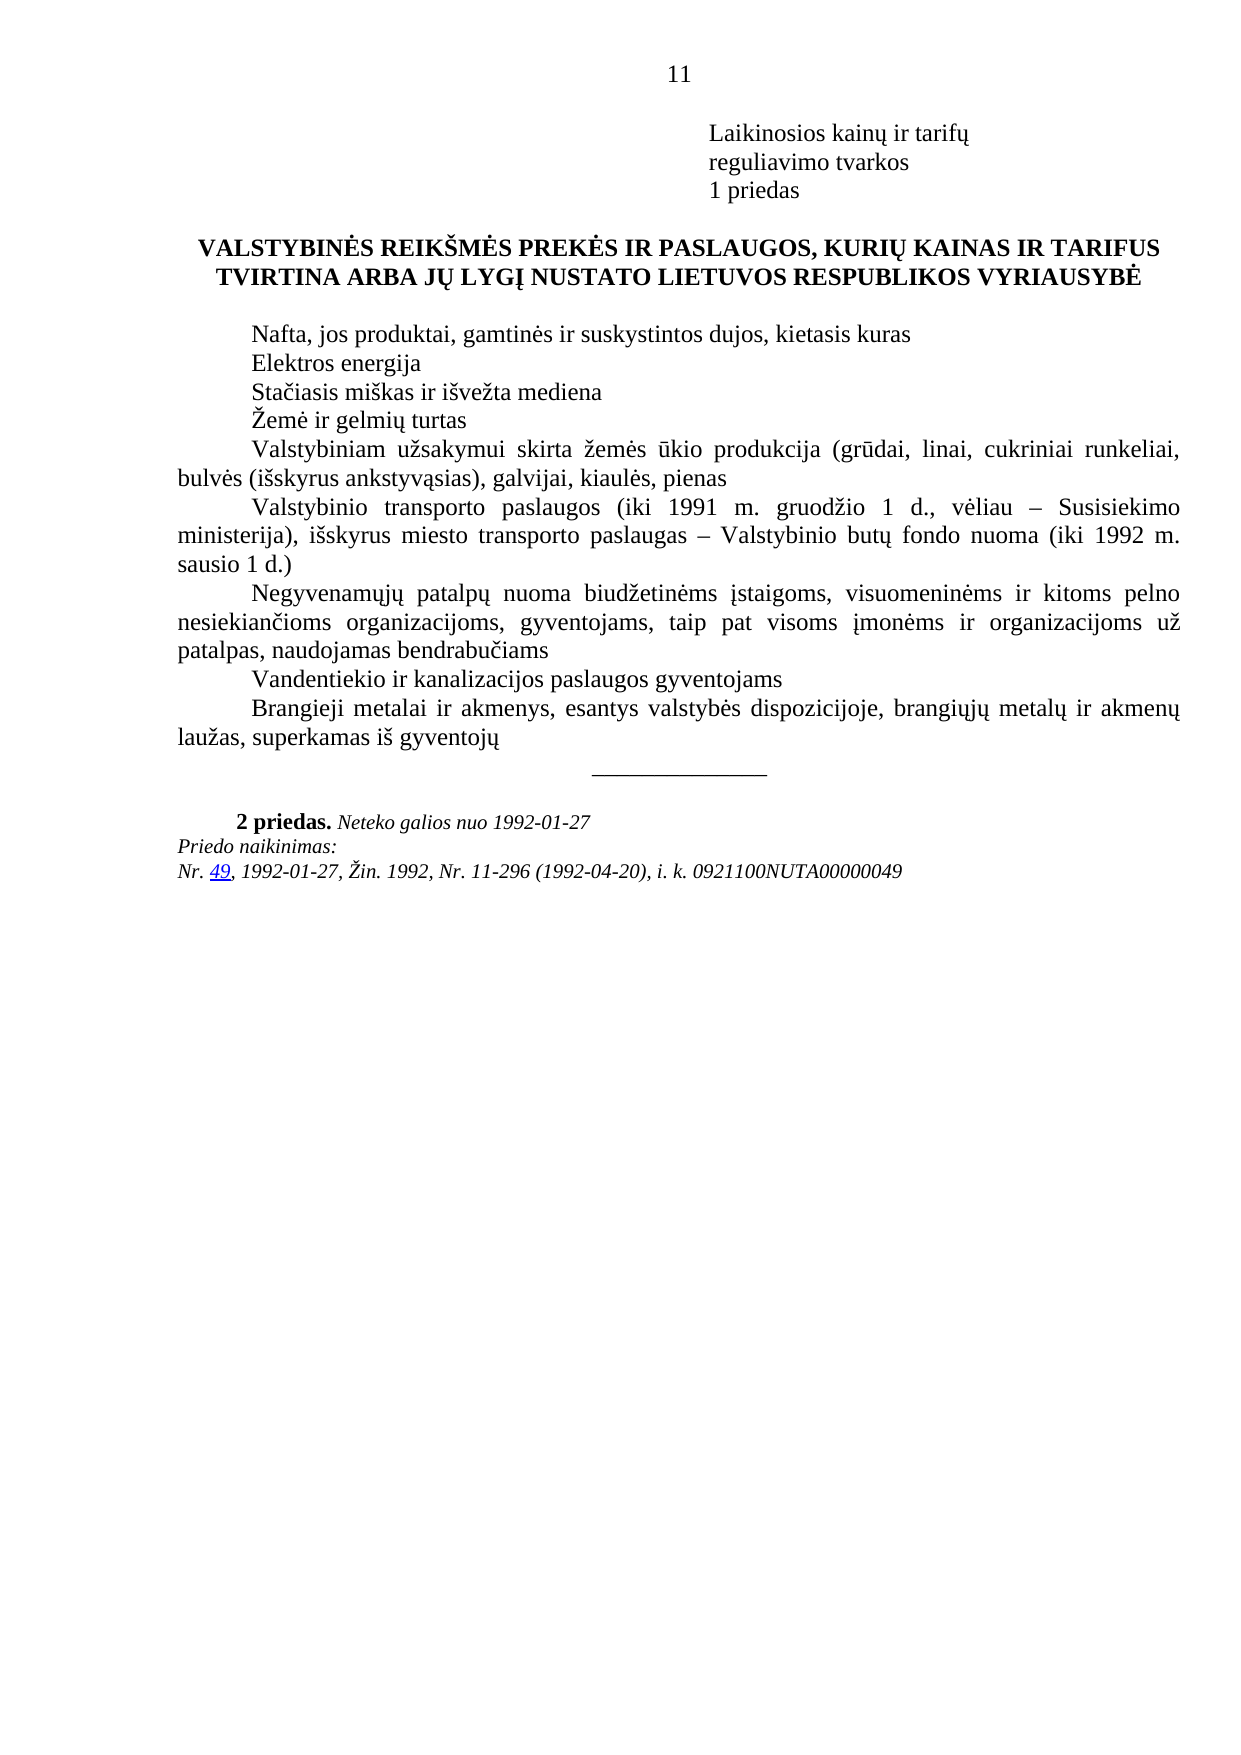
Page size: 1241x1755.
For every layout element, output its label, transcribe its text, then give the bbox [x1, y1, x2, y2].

text 2 priedas. Neteko galios nuo 1992-01-27 [177, 808, 1181, 834]
text Priedo naikinimas: [177, 834, 1181, 858]
text Brangieji metalai ir akmenys, esantys valstybės dispozicijoje, brangiųjų metalų ir akmenų laužas, superkamas iš gyventojų [177, 693, 1181, 751]
text reguliavimo tvarkos [177, 147, 1181, 176]
text Vandentiekio ir kanalizacijos paslaugos gyventojams [177, 664, 1181, 693]
text Negyvenamųjų patalpų nuoma biudžetinėms įstaigoms, visuomeninėms ir kitoms pelno nesiekiančioms organizacijoms, gyventojams, taip pat visoms įmonėms ir organizacijoms už patalpas, naudojamas bendrabučiams [177, 578, 1181, 664]
text Stačiasis miškas ir išvežta mediena [177, 377, 1181, 406]
text Elektros energija [177, 348, 1181, 377]
text Valstybiniam užsakymui skirta žemės ūkio produkcija (grūdai, linai, cukriniai runkeliai, bulvės (išskyrus ankstyvąsias), galvijai, kiaulės, pienas [177, 434, 1181, 492]
text Žemė ir gelmių turtas [177, 406, 1181, 434]
text VALSTYBINĖS REIKŠMĖS PREKĖS IR PASLAUGOS, KURIŲ KAINAS IR TARIFUS TVIRTINA ARBA JŲ LYGĮ NUSTATO LIETUVOS RESPUBLIKOS VYRIAUSYBĖ [177, 233, 1181, 291]
text Nr. 49, 1992-01-27, Žin. 1992, Nr. 11-296 (1992-04-20), i. k. 0921100NUTA00000049 [177, 858, 1181, 883]
text ______________ [177, 751, 1181, 779]
text Laikinosios kainų ir tarifų [709, 118, 1181, 147]
text 1 priedas [177, 176, 1181, 204]
text Nafta, jos produktai, gamtinės ir suskystintos dujos, kietasis kuras [177, 319, 1181, 348]
text Valstybinio transporto paslaugos (iki 1991 m. gruodžio 1 d., vėliau – Susisiekimo ministerija), išskyrus miesto transporto paslaugas – Valstybinio butų fondo nuoma (iki 1992 m. sausio 1 d.) [177, 492, 1181, 578]
